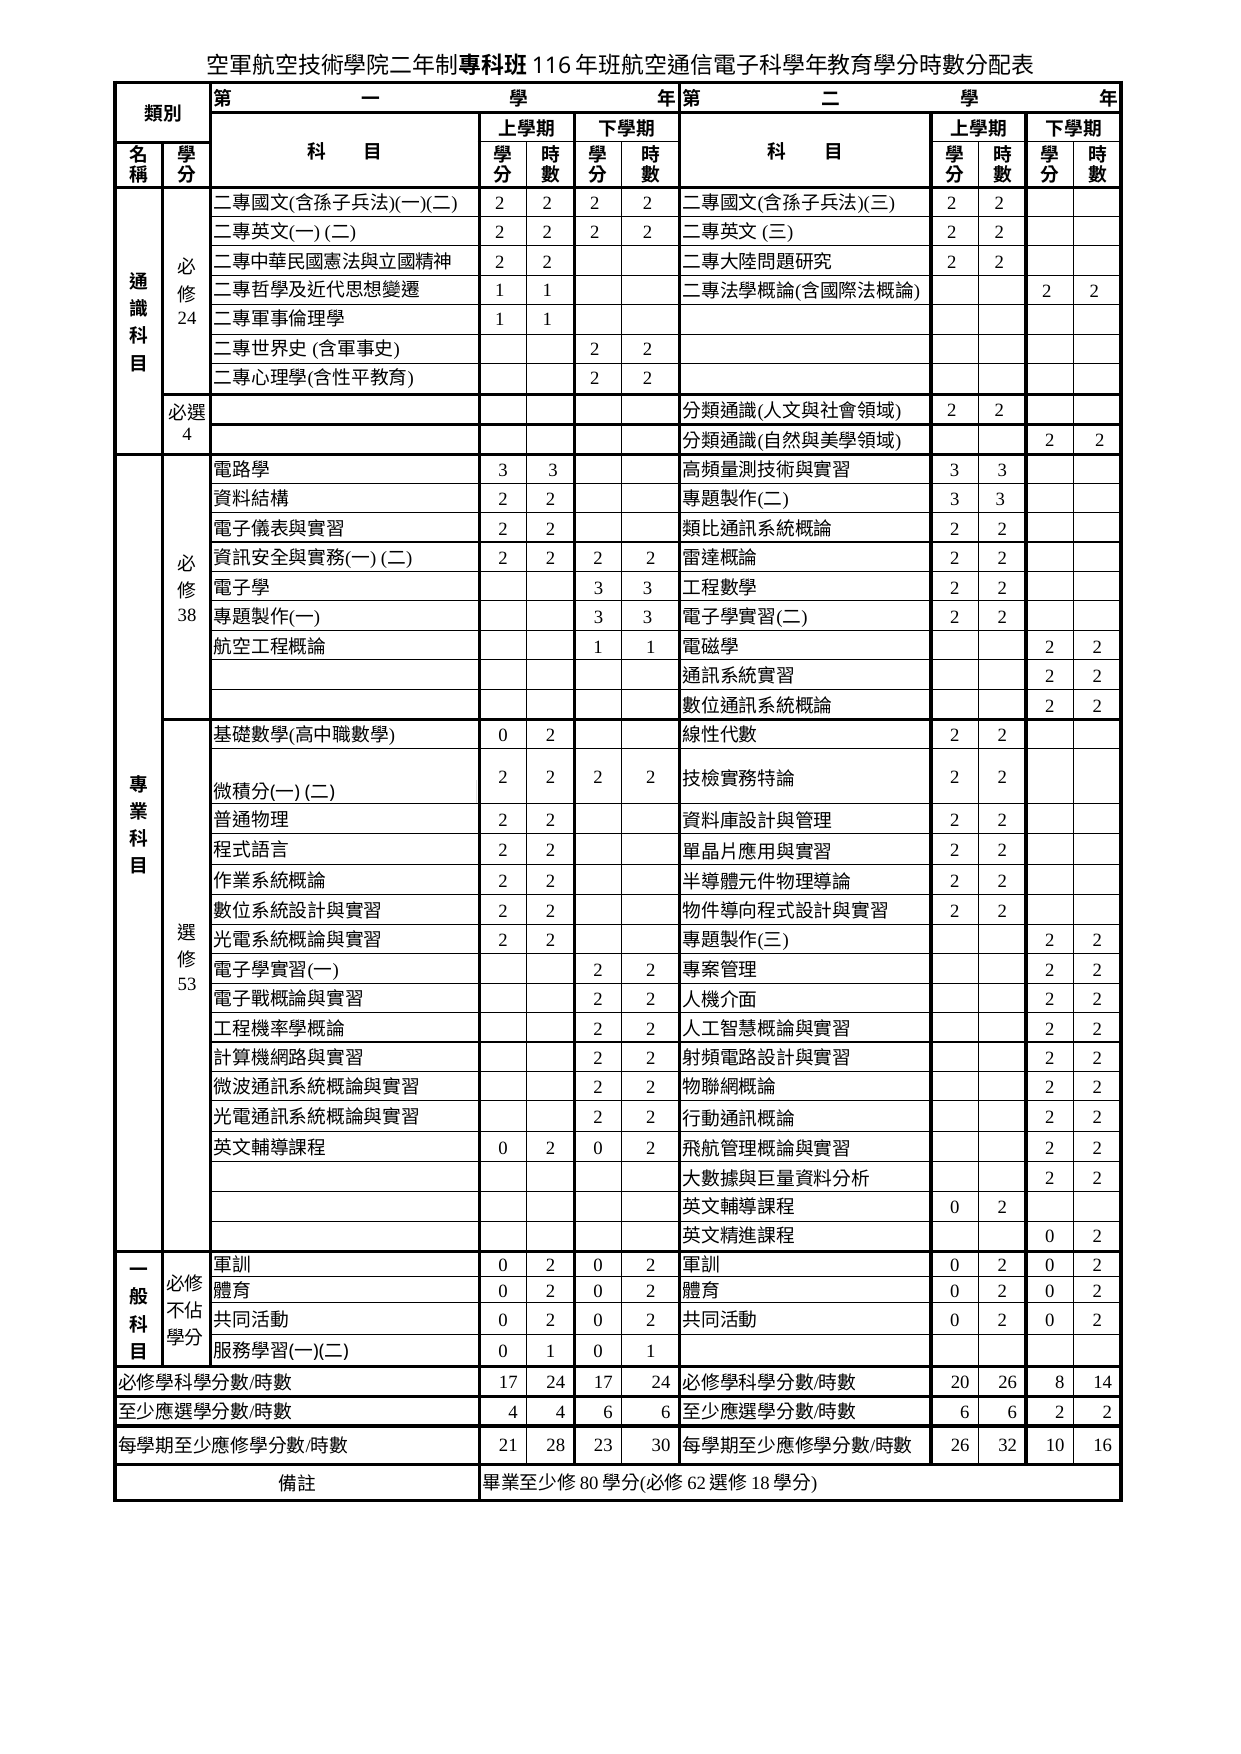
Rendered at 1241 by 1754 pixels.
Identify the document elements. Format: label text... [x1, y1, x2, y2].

table_cell [212, 396, 478, 423]
table_cell [1074, 246, 1119, 274]
table_cell 上學期 [481, 114, 573, 141]
table_cell 2 [481, 543, 526, 571]
table_cell 2 [576, 543, 621, 571]
table_cell 2 [481, 834, 526, 864]
table_cell 20 [933, 1368, 978, 1395]
table_cell 2 [622, 1072, 678, 1100]
table_cell 0 [1028, 1303, 1073, 1334]
table_cell 1 [622, 1335, 678, 1365]
table_cell 0 [576, 1335, 621, 1365]
table_cell [1074, 895, 1119, 923]
table_cell 26 [979, 1368, 1024, 1395]
table_cell 2 [622, 364, 678, 392]
table_cell [622, 426, 678, 453]
table_cell [622, 246, 678, 274]
table_cell 23 [576, 1428, 621, 1463]
table_cell [212, 690, 478, 718]
table_cell 2 [527, 513, 573, 541]
table_cell 21 [481, 1428, 526, 1463]
table_cell [576, 1222, 621, 1250]
table_cell [481, 364, 526, 392]
table_cell 電磁學 [681, 631, 929, 659]
table_cell [1028, 484, 1073, 512]
table_cell [622, 305, 678, 333]
table_cell [481, 335, 526, 363]
table_cell 1 [527, 276, 573, 304]
table_cell 6 [576, 1398, 621, 1424]
table_cell [979, 660, 1024, 689]
table_cell 2 [979, 217, 1024, 245]
table_cell 0 [933, 1277, 978, 1302]
table_cell [117, 1191, 161, 1221]
table_cell 2 [576, 749, 621, 803]
table_cell [576, 276, 621, 304]
table_cell 二專大陸問題研究 [681, 246, 929, 274]
table_cell 2 [527, 749, 573, 803]
table_cell 物聯網概論 [681, 1072, 929, 1100]
table_cell [576, 804, 621, 833]
table_cell [527, 690, 573, 718]
table_cell 2 [576, 1013, 621, 1041]
table_cell [933, 1335, 978, 1365]
table_cell [1028, 804, 1073, 833]
table_cell [164, 1191, 209, 1221]
table_cell [527, 954, 573, 982]
table_cell 分類通識(人文與社會領域) [681, 396, 929, 423]
table_cell [979, 276, 1024, 304]
table_cell 2 [481, 217, 526, 245]
table_cell 電子學 [212, 572, 478, 600]
table_cell 2 [622, 1043, 678, 1071]
table_cell [1028, 217, 1073, 245]
table_cell 時 數 [1074, 142, 1119, 186]
table_cell 2 [1028, 1043, 1073, 1071]
table_cell 電子學實習(二) [681, 601, 929, 630]
table_cell [1028, 834, 1073, 864]
table_cell [622, 1192, 678, 1221]
table_cell 0 [576, 1253, 621, 1276]
table_cell 2 [527, 865, 573, 894]
table_cell 上學期 [933, 114, 1024, 141]
table_cell 專題製作(一) [212, 601, 478, 630]
table_cell 2 [527, 1277, 573, 1302]
table_cell 必修學科學分數/時數 [117, 1368, 478, 1395]
table_cell 3 [622, 601, 678, 630]
table_cell [933, 1072, 978, 1100]
table_cell 人機介面 [681, 984, 929, 1012]
table_cell 0 [933, 1253, 978, 1276]
table_cell 必 修 38 [164, 456, 209, 718]
table_cell [527, 572, 573, 600]
table_cell 3 [979, 456, 1024, 482]
table_cell [933, 1013, 978, 1041]
table_cell 2 [979, 1277, 1024, 1302]
table_cell [481, 1192, 526, 1221]
table_cell 2 [527, 804, 573, 833]
table_cell 至少應選學分數/時數 [681, 1398, 929, 1424]
table_cell 線性代數 [681, 721, 929, 748]
table_cell 2 [527, 925, 573, 953]
table_cell 2 [933, 396, 978, 423]
table_cell 二專哲學及近代思想變遷 [212, 276, 478, 304]
table_cell [212, 1222, 478, 1250]
table_cell [527, 1072, 573, 1100]
table_cell 共同活動 [681, 1303, 929, 1334]
table_cell [979, 1043, 1024, 1071]
table_cell [1074, 601, 1119, 630]
table_cell 軍訓 [681, 1253, 929, 1276]
table_cell [933, 660, 978, 689]
table_cell 3 [527, 456, 573, 482]
table_cell [1074, 834, 1119, 864]
table_cell [576, 1192, 621, 1221]
table_cell 微積分(一) (二) [212, 749, 478, 803]
table_cell [622, 865, 678, 894]
table_cell 0 [481, 1253, 526, 1276]
table_cell 二專世界史 (含軍事史) [212, 335, 478, 363]
table_cell 4 [481, 1398, 526, 1424]
table_cell 1 [576, 631, 621, 659]
table_cell 2 [527, 1253, 573, 1276]
table_cell [576, 305, 621, 333]
table_cell [933, 925, 978, 953]
table_cell [681, 364, 929, 392]
table_cell [1028, 749, 1073, 803]
table_cell 1 [622, 631, 678, 659]
table_cell 2 [1028, 276, 1073, 304]
table_cell 下學期 [1028, 114, 1119, 141]
table_cell [481, 1043, 526, 1071]
table_cell 3 [622, 572, 678, 600]
table_cell 3 [979, 484, 1024, 512]
table_cell 分類通識(自然與美學領域) [681, 426, 929, 453]
table_cell 2 [979, 749, 1024, 803]
table_cell [979, 1335, 1024, 1365]
table_cell 2 [1074, 1277, 1119, 1302]
table_cell [576, 660, 621, 689]
table_cell 2 [1074, 925, 1119, 953]
table_cell 2 [576, 335, 621, 363]
table_cell 光電通訊系統概論與實習 [212, 1101, 478, 1131]
table_cell 資料庫設計與管理 [681, 804, 929, 833]
table_cell 2 [527, 895, 573, 923]
table_cell [933, 305, 978, 333]
table_cell 至少應選學分數/時數 [117, 1398, 478, 1424]
table_cell 0 [1028, 1253, 1073, 1276]
table_cell [212, 1192, 478, 1221]
table_cell 大數據與巨量資料分析 [681, 1162, 929, 1191]
table_cell 2 [622, 984, 678, 1012]
table_cell [622, 1162, 678, 1191]
table_cell 專題製作(三) [681, 925, 929, 953]
table_cell [979, 631, 1024, 659]
table_cell [576, 456, 621, 482]
table_cell [481, 396, 526, 423]
table_header 第二學年 [681, 84, 1119, 111]
table_cell 0 [576, 1132, 621, 1161]
table_cell 普通物理 [212, 804, 478, 833]
table_cell 學 分 [933, 142, 978, 186]
table_cell 技檢實務特論 [681, 749, 929, 803]
table_cell 2 [1074, 954, 1119, 982]
table_cell 2 [481, 749, 526, 803]
table_cell [933, 1132, 978, 1161]
table_cell 2 [527, 189, 573, 216]
table_cell 3 [576, 601, 621, 630]
table_cell [481, 1101, 526, 1131]
table_cell 2 [622, 1101, 678, 1131]
table_cell 2 [1028, 1162, 1073, 1191]
table_cell 每學期至少應修學分數/時數 [117, 1428, 478, 1463]
table_cell [1028, 305, 1073, 333]
table_cell 2 [979, 1303, 1024, 1334]
table_cell 2 [933, 543, 978, 571]
table_cell 2 [1028, 1013, 1073, 1041]
table_cell [527, 335, 573, 363]
table_cell 二專心理學(含性平教育) [212, 364, 478, 392]
table_cell [1028, 246, 1073, 274]
table_cell [576, 396, 621, 423]
table_cell 8 [1028, 1368, 1073, 1395]
table_cell 10 [1028, 1428, 1073, 1463]
table_cell [527, 1043, 573, 1071]
table_cell 2 [1074, 984, 1119, 1012]
table_cell [1028, 865, 1073, 894]
table_cell [622, 834, 678, 864]
table_cell [1028, 721, 1073, 748]
table_cell 24 [527, 1368, 573, 1395]
table_cell 2 [576, 984, 621, 1012]
table_cell [622, 396, 678, 423]
table_cell 名 稱 [117, 144, 161, 186]
table_cell [979, 335, 1024, 363]
table_cell 2 [979, 246, 1024, 274]
table_cell 飛航管理概論與實習 [681, 1132, 929, 1161]
table_cell [933, 984, 978, 1012]
table_cell 3 [576, 572, 621, 600]
table_cell 學 分 [576, 142, 621, 186]
table_cell [527, 1192, 573, 1221]
table_cell 2 [576, 1043, 621, 1071]
table_cell [979, 954, 1024, 982]
table_cell [481, 426, 526, 453]
table_cell 1 [527, 305, 573, 333]
table_cell 26 [933, 1428, 978, 1463]
table_cell 2 [481, 513, 526, 541]
table_cell 2 [1074, 660, 1119, 689]
table_cell 2 [1074, 276, 1119, 304]
table_cell 光電系統概論與實習 [212, 925, 478, 953]
table_cell 每學期至少應修學分數/時數 [681, 1428, 929, 1463]
table_cell 2 [481, 925, 526, 953]
table_cell [527, 426, 573, 453]
table_cell [212, 660, 478, 689]
table_cell 2 [622, 1277, 678, 1302]
table_cell [681, 335, 929, 363]
table_cell [622, 925, 678, 953]
table_cell [979, 1013, 1024, 1041]
table_cell [979, 1162, 1024, 1191]
table_cell [481, 1222, 526, 1250]
table_cell 2 [1028, 925, 1073, 953]
table_cell 英文精進課程 [681, 1222, 929, 1250]
table_cell [1074, 721, 1119, 748]
table_cell 2 [622, 335, 678, 363]
table_cell 17 [576, 1368, 621, 1395]
table_cell [576, 690, 621, 718]
table_cell [164, 1221, 209, 1250]
table_cell 電子學實習(一) [212, 954, 478, 982]
table_cell [1074, 1335, 1119, 1365]
table_cell 2 [481, 865, 526, 894]
table_cell 2 [622, 749, 678, 803]
table_cell 30 [622, 1428, 678, 1463]
table_cell [1074, 804, 1119, 833]
table_cell 0 [933, 1303, 978, 1334]
table_cell 二專法學概論(含國際法概論) [681, 276, 929, 304]
table_cell [622, 721, 678, 748]
table_cell 2 [979, 1192, 1024, 1221]
table_cell [576, 1162, 621, 1191]
table_cell 2 [1028, 1132, 1073, 1161]
table_cell [576, 484, 621, 512]
table_cell [979, 1101, 1024, 1131]
table_cell 2 [622, 1253, 678, 1276]
table_cell 2 [622, 1303, 678, 1334]
table_cell 二專英文(一) (二) [212, 217, 478, 245]
table_cell 2 [979, 601, 1024, 630]
table_cell 2 [527, 543, 573, 571]
table_cell 2 [1074, 1043, 1119, 1071]
table_cell 3 [933, 484, 978, 512]
table_cell [481, 1162, 526, 1191]
table_cell 2 [527, 484, 573, 512]
table_cell 下學期 [576, 114, 678, 141]
table_cell [933, 1162, 978, 1191]
table_cell [117, 1221, 161, 1250]
table_cell 0 [1028, 1222, 1073, 1250]
table_cell [527, 660, 573, 689]
table_cell 3 [933, 456, 978, 482]
table_cell 畢業至少修80學分(必修62選修18學分) [481, 1466, 1119, 1499]
table_cell [979, 1072, 1024, 1100]
table_cell 2 [1074, 1101, 1119, 1131]
table_cell 專題製作(二) [681, 484, 929, 512]
table_cell 2 [576, 954, 621, 982]
table_cell 14 [1074, 1368, 1119, 1395]
table_cell 0 [576, 1277, 621, 1302]
table_cell 2 [933, 834, 978, 864]
table_cell [576, 246, 621, 274]
table_cell [527, 1222, 573, 1250]
table_cell 2 [933, 513, 978, 541]
table_cell [979, 364, 1024, 392]
table_cell 程式語言 [212, 834, 478, 864]
table_cell 2 [933, 865, 978, 894]
table_cell 專 業 科 目 [117, 456, 161, 1191]
table_cell [481, 984, 526, 1012]
table_cell [979, 426, 1024, 453]
table_cell 2 [481, 804, 526, 833]
table_cell 32 [979, 1428, 1024, 1463]
table_cell [481, 1072, 526, 1100]
table_cell [933, 1222, 978, 1250]
table_cell 2 [481, 895, 526, 923]
table_cell 時 數 [979, 142, 1024, 186]
table_cell 2 [933, 721, 978, 748]
table_cell [1074, 484, 1119, 512]
table_cell [576, 513, 621, 541]
table_cell 英文輔導課程 [212, 1132, 478, 1161]
table_cell 通 識 科 目 [117, 189, 161, 453]
table_cell 2 [1028, 1072, 1073, 1100]
table_cell [527, 601, 573, 630]
table_cell 時 數 [622, 142, 678, 186]
table_cell [1074, 513, 1119, 541]
table_cell 2 [527, 834, 573, 864]
table_cell [1028, 895, 1073, 923]
table_cell [979, 1222, 1024, 1250]
table_cell 必修學科學分數/時數 [681, 1368, 929, 1395]
table_cell 4 [527, 1398, 573, 1424]
table_cell 2 [481, 189, 526, 216]
table_cell 17 [481, 1368, 526, 1395]
table_cell 2 [979, 721, 1024, 748]
table_cell [979, 305, 1024, 333]
table_cell 2 [1028, 954, 1073, 982]
table_cell 1 [481, 305, 526, 333]
table_cell [622, 690, 678, 718]
table_cell 數位通訊系統概論 [681, 690, 929, 718]
table_cell 人工智慧概論與實習 [681, 1013, 929, 1041]
table_cell [527, 396, 573, 423]
table_cell [933, 276, 978, 304]
table_cell [622, 484, 678, 512]
table_cell 電子儀表與實習 [212, 513, 478, 541]
table_cell 科 目 [212, 114, 478, 186]
table_cell [481, 572, 526, 600]
table_cell 2 [527, 246, 573, 274]
table_cell 科 目 [681, 114, 929, 186]
table_cell 2 [933, 217, 978, 245]
table_cell [527, 1101, 573, 1131]
table_header 第一學年 [212, 84, 678, 111]
table_cell [481, 1013, 526, 1041]
table_cell 2 [979, 543, 1024, 571]
table_cell 行動通訊概論 [681, 1101, 929, 1131]
table_cell 作業系統概論 [212, 865, 478, 894]
table_cell [979, 984, 1024, 1012]
table_cell 2 [1074, 1162, 1119, 1191]
table_cell 2 [622, 543, 678, 571]
table_cell 二專國文(含孫子兵法)(三) [681, 189, 929, 216]
table_cell 2 [1074, 1398, 1119, 1424]
table_cell [1074, 364, 1119, 392]
table_cell 2 [527, 1132, 573, 1161]
table_cell 二專英文 (三) [681, 217, 929, 245]
table_cell [527, 631, 573, 659]
table_cell [1074, 189, 1119, 216]
table_cell [1074, 1192, 1119, 1221]
table_cell 6 [933, 1398, 978, 1424]
table_cell 0 [576, 1303, 621, 1334]
table_cell 2 [979, 895, 1024, 923]
table_cell [933, 335, 978, 363]
table_cell 工程數學 [681, 572, 929, 600]
table_cell [481, 631, 526, 659]
table_cell 2 [979, 572, 1024, 600]
table_cell 16 [1074, 1428, 1119, 1463]
table_cell 0 [481, 1303, 526, 1334]
table_cell 2 [979, 1253, 1024, 1276]
table_cell 2 [1028, 631, 1073, 659]
table_cell 0 [481, 721, 526, 748]
table_cell 2 [979, 834, 1024, 864]
table_cell [1074, 217, 1119, 245]
table_cell [1028, 335, 1073, 363]
table_cell [979, 925, 1024, 953]
text 空軍航空技術學院二年制專科班116年班航空通信電子科學年教育學分時數分配表 [59, 47, 1181, 81]
table_cell [933, 954, 978, 982]
table_cell 學 分 [164, 144, 209, 186]
table_cell 服務學習(一)(二) [212, 1335, 478, 1365]
table_cell 2 [1028, 690, 1073, 718]
table_cell [1028, 396, 1073, 423]
table_cell 2 [933, 601, 978, 630]
table_cell 電子戰概論與實習 [212, 984, 478, 1012]
table_cell [933, 631, 978, 659]
table_cell [1028, 601, 1073, 630]
table_cell [622, 895, 678, 923]
table_cell [212, 426, 478, 453]
table_cell 2 [1074, 1072, 1119, 1100]
table_cell 0 [1028, 1277, 1073, 1302]
table_cell 計算機網路與實習 [212, 1043, 478, 1071]
table_cell 28 [527, 1428, 573, 1463]
table_cell 2 [527, 217, 573, 245]
table_cell 工程機率學概論 [212, 1013, 478, 1041]
table_cell 通訊系統實習 [681, 660, 929, 689]
table_cell 2 [622, 954, 678, 982]
table_cell [1028, 543, 1073, 571]
table_cell [527, 1013, 573, 1041]
table_cell 2 [1074, 1253, 1119, 1276]
table_cell [1074, 335, 1119, 363]
table_cell [212, 1162, 478, 1191]
table_cell 6 [979, 1398, 1024, 1424]
table_cell [1074, 749, 1119, 803]
table_cell [1074, 543, 1119, 571]
table_cell 二專國文(含孫子兵法)(一)(二) [212, 189, 478, 216]
table_cell 2 [481, 484, 526, 512]
table_cell [1074, 305, 1119, 333]
table_cell 2 [622, 217, 678, 245]
table_cell 2 [576, 1072, 621, 1100]
table_cell [481, 954, 526, 982]
table_cell [622, 513, 678, 541]
table_cell 物件導向程式設計與實習 [681, 895, 929, 923]
table_cell 2 [527, 721, 573, 748]
table_cell 0 [481, 1335, 526, 1365]
table_cell 2 [979, 865, 1024, 894]
table_cell [576, 865, 621, 894]
table_cell [576, 426, 621, 453]
table_cell 體育 [212, 1277, 478, 1302]
table_cell [1028, 1192, 1073, 1221]
table_cell 2 [933, 749, 978, 803]
table_cell 0 [481, 1132, 526, 1161]
table_cell 2 [1028, 1398, 1073, 1424]
table_cell [979, 690, 1024, 718]
table_cell 24 [622, 1368, 678, 1395]
table_cell 軍訓 [212, 1253, 478, 1276]
table_cell 2 [576, 189, 621, 216]
table_cell 2 [1074, 426, 1119, 453]
table_cell 二專中華民國憲法與立國精神 [212, 246, 478, 274]
table_cell 時 數 [527, 142, 573, 186]
table_cell 1 [481, 276, 526, 304]
table_cell [1028, 364, 1073, 392]
table_cell 二專軍事倫理學 [212, 305, 478, 333]
table_cell 2 [979, 513, 1024, 541]
table_cell [1074, 865, 1119, 894]
table_cell 2 [1074, 690, 1119, 718]
table_cell 2 [933, 895, 978, 923]
table_cell [622, 660, 678, 689]
table_cell [481, 660, 526, 689]
table_cell 2 [527, 1303, 573, 1334]
table_cell 必選 4 [164, 396, 209, 453]
table_cell [1074, 572, 1119, 600]
table_cell 2 [576, 364, 621, 392]
table_cell 數位系統設計與實習 [212, 895, 478, 923]
table_cell [681, 1335, 929, 1365]
table_cell 1 [527, 1335, 573, 1365]
table_cell [1074, 396, 1119, 423]
table_cell [1028, 572, 1073, 600]
table_cell 航空工程概論 [212, 631, 478, 659]
table_cell 2 [622, 1132, 678, 1161]
table_cell 2 [933, 189, 978, 216]
table_cell 備註 [117, 1466, 478, 1499]
table_cell [527, 364, 573, 392]
table_cell 必 修 24 [164, 189, 209, 392]
table_cell 2 [1028, 1101, 1073, 1131]
table_cell 0 [933, 1192, 978, 1221]
table_cell 射頻電路設計與實習 [681, 1043, 929, 1071]
table_cell 英文輔導課程 [681, 1192, 929, 1221]
table_cell 2 [576, 1101, 621, 1131]
table_cell 2 [979, 396, 1024, 423]
table_cell [1028, 189, 1073, 216]
table_cell 基礎數學(高中職數學) [212, 721, 478, 748]
table_cell 資料結構 [212, 484, 478, 512]
table_header 類別 [117, 84, 209, 141]
table_cell 2 [622, 189, 678, 216]
table_cell [576, 925, 621, 953]
table_cell 2 [979, 804, 1024, 833]
table_cell [681, 305, 929, 333]
table_cell 2 [1074, 1303, 1119, 1334]
table_cell 2 [481, 246, 526, 274]
table_cell [1028, 513, 1073, 541]
table_cell [933, 364, 978, 392]
table_cell [622, 276, 678, 304]
table_cell 2 [933, 804, 978, 833]
table_cell 一 般 科 目 [117, 1253, 161, 1365]
table_cell [933, 690, 978, 718]
table_cell 半導體元件物理導論 [681, 865, 929, 894]
table_cell [933, 426, 978, 453]
table_cell 2 [1074, 631, 1119, 659]
table_cell 高頻量測技術與實習 [681, 456, 929, 482]
table_cell [622, 804, 678, 833]
table_cell 體育 [681, 1277, 929, 1302]
table_cell 2 [933, 572, 978, 600]
table_cell [481, 690, 526, 718]
table_cell 微波通訊系統概論與實習 [212, 1072, 478, 1100]
table_cell [576, 895, 621, 923]
table_cell 2 [1074, 1132, 1119, 1161]
table_cell 學 分 [1028, 142, 1073, 186]
table_cell 2 [979, 189, 1024, 216]
table_cell [527, 1162, 573, 1191]
table_cell 2 [1028, 660, 1073, 689]
table_cell 2 [1028, 984, 1073, 1012]
table_cell [979, 1132, 1024, 1161]
table_cell [481, 601, 526, 630]
table_cell 2 [1028, 426, 1073, 453]
table_cell [576, 834, 621, 864]
table_cell [622, 456, 678, 482]
table_cell 共同活動 [212, 1303, 478, 1334]
table_cell [622, 1222, 678, 1250]
table_cell [1074, 456, 1119, 482]
table_cell 選 修 53 [164, 721, 209, 1191]
table_cell 類比通訊系統概論 [681, 513, 929, 541]
table_cell 電路學 [212, 456, 478, 482]
table_cell 專案管理 [681, 954, 929, 982]
table_cell [527, 984, 573, 1012]
table_cell 學 分 [481, 142, 526, 186]
table_cell 單晶片應用與實習 [681, 834, 929, 864]
table_cell 2 [1074, 1222, 1119, 1250]
table_cell 2 [933, 246, 978, 274]
table_cell [933, 1043, 978, 1071]
table_cell 2 [622, 1013, 678, 1041]
table_cell [1028, 456, 1073, 482]
table_cell 6 [622, 1398, 678, 1424]
table_cell 資訊安全與實務(一) (二) [212, 543, 478, 571]
table_cell 2 [576, 217, 621, 245]
table_cell [1028, 1335, 1073, 1365]
table_cell 必修不佔學分 [164, 1253, 209, 1365]
table_cell 3 [481, 456, 526, 482]
table_cell 0 [481, 1277, 526, 1302]
table_cell 雷達概論 [681, 543, 929, 571]
table_cell 2 [1074, 1013, 1119, 1041]
table_cell [933, 1101, 978, 1131]
table_cell [576, 721, 621, 748]
